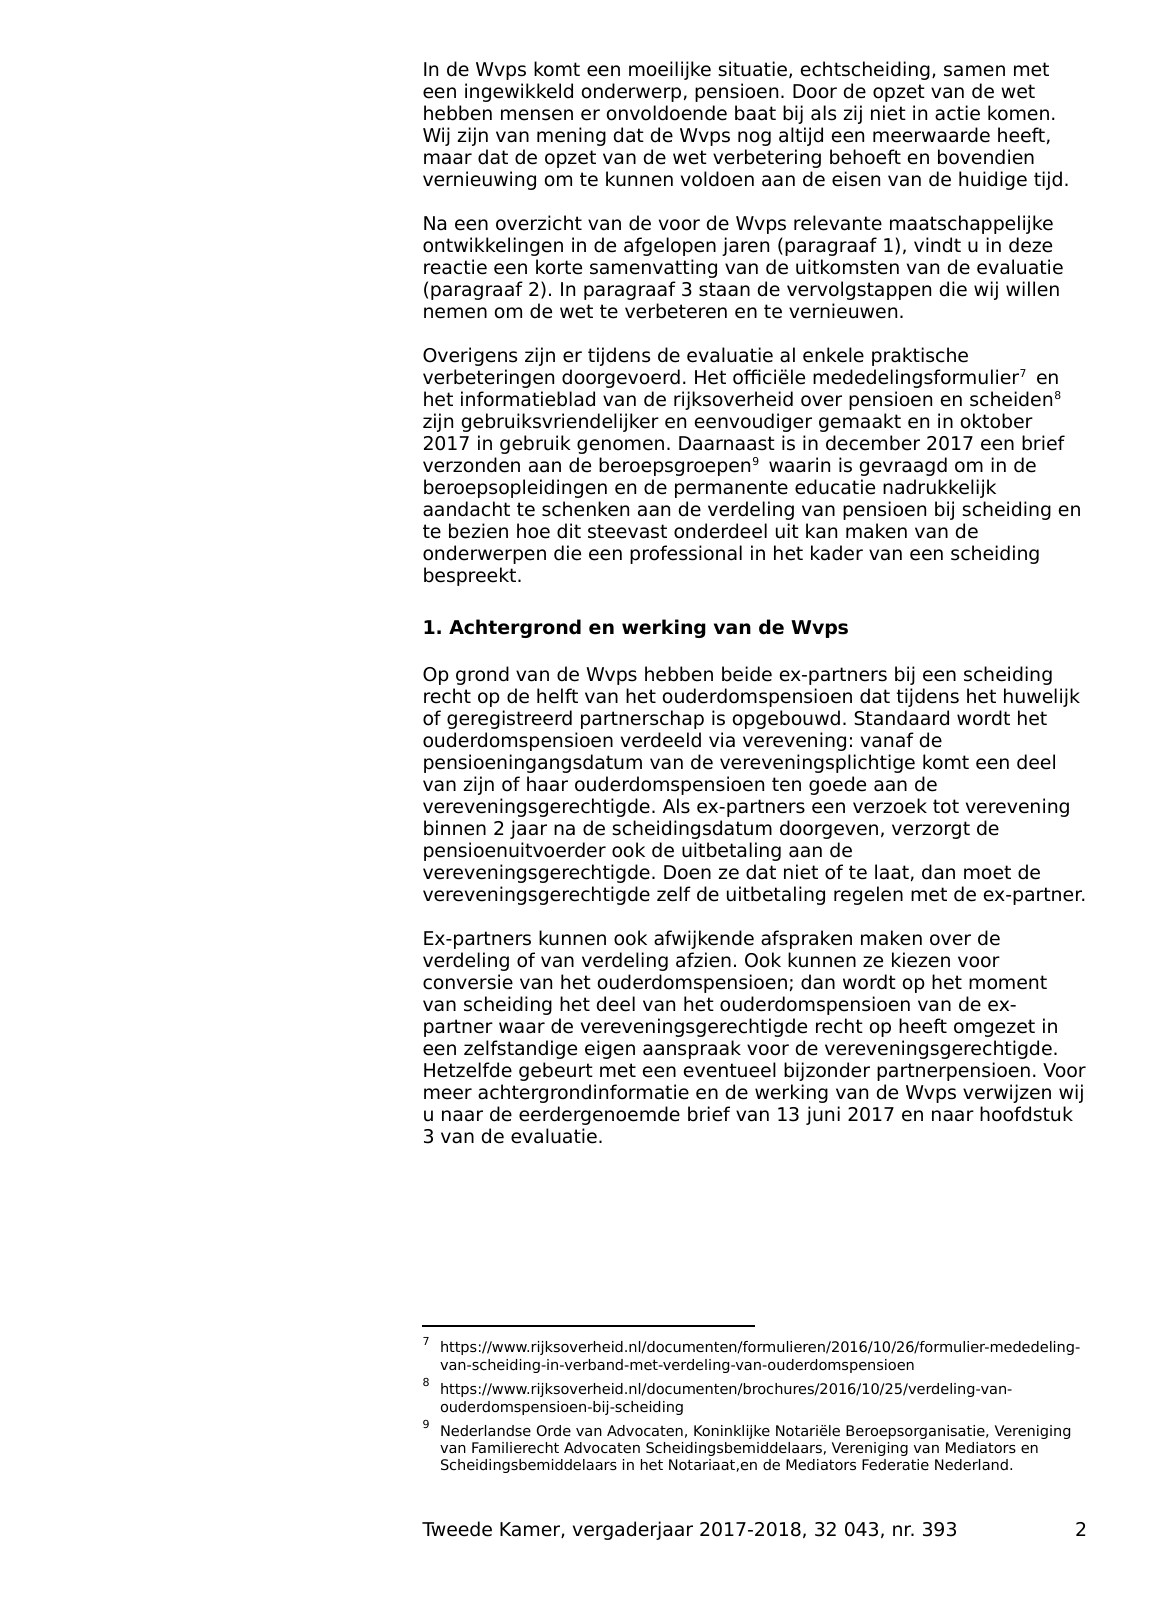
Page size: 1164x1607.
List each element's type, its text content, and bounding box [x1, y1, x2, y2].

text https://www.rijksoverheid.nl/documenten/brochures/2016/10/25/verdeling-van-ouderdomspensioen-bij-scheiding [422, 1377, 1087, 1416]
text Overigens zijn er tijdens de evaluatie al enkele praktische verbeteringen doorgevoerd. Het officiële mededelingsformulier en het informatieblad van de rijksoverheid over pensioen en scheiden zijn gebruiksvriendelijker en eenvoudiger gemaakt en in oktober 2017 in gebruik genomen. Daarnaast is in december 2017 een brief verzonden aan de beroepsgroepen waarin is gevraagd om in de beroepsopleidingen en de permanente educatie nadrukkelijk aandacht te schenken aan de verdeling van pensioen bij scheiding en te bezien hoe dit steevast onderdeel uit kan maken van de onderwerpen die een professional in het kader van een scheiding bespreekt. [422, 345, 1087, 587]
text Op grond van de Wvps hebben beide ex-partners bij een scheiding recht op de helft van het ouderdomspensioen dat tijdens het huwelijk of geregistreerd partnerschap is opgebouwd. Standaard wordt het ouderdomspensioen verdeeld via verevening: vanaf de pensioeningangsdatum van de vereveningsplichtige komt een deel van zijn of haar ouderdomspensioen ten goede aan de vereveningsgerechtigde. Als ex-partners een verzoek tot verevening binnen 2 jaar na de scheidingsdatum doorgeven, verzorgt de pensioenuitvoerder ook de uitbetaling aan de vereveningsgerechtigde. Doen ze dat niet of te laat, dan moet de vereveningsgerechtigde zelf de uitbetaling regelen met de ex-partner. [422, 664, 1087, 906]
text Na een overzicht van de voor de Wvps relevante maatschappelijke ontwikkelingen in de afgelopen jaren (paragraaf 1), vindt u in deze reactie een korte samenvatting van de uitkomsten van de evaluatie (paragraaf 2). In paragraaf 3 staan de vervolgstappen die wij willen nemen om de wet te verbeteren en te vernieuwen. [422, 213, 1087, 323]
text https://www.rijksoverheid.nl/documenten/formulieren/2016/10/26/formulier-mededeling-van-scheiding-in-verband-met-verdeling-van-ouderdomspensioen [422, 1335, 1087, 1374]
text In de Wvps komt een moeilijke situatie, echtscheiding, samen met een ingewikkeld onderwerp, pensioen. Door de opzet van de wet hebben mensen er onvoldoende baat bij als zij niet in actie komen. Wij zijn van mening dat de Wvps nog altijd een meerwaarde heeft, maar dat de opzet van de wet verbetering behoeft en bovendien vernieuwing om te kunnen voldoen aan de eisen van de huidige tijd. [422, 59, 1087, 191]
text Nederlandse Orde van Advocaten, Koninklijke Notariële Beroepsorganisatie, Vereniging van Familierecht Advocaten Scheidingsbemiddelaars, Vereniging van Mediators en Scheidingsbemiddelaars in het Notariaat,en de Mediators Federatie Nederland. [422, 1418, 1087, 1474]
subtitle 1. Achtergrond en werking van de Wvps [422, 617, 1087, 639]
text Ex-partners kunnen ook afwijkende afspraken maken over de verdeling of van verdeling afzien. Ook kunnen ze kiezen voor conversie van het ouderdomspensioen; dan wordt op het moment van scheiding het deel van het ouderdomspensioen van de ex-partner waar de vereveningsgerechtigde recht op heeft omgezet in een zelfstandige eigen aanspraak voor de vereveningsgerechtigde. Hetzelfde gebeurt met een eventueel bijzonder partnerpensioen. Voor meer achtergrondinformatie en de werking van de Wvps verwijzen wij u naar de eerdergenoemde brief van 13 juni 2017 en naar hoofdstuk 3 van de evaluatie. [422, 928, 1087, 1148]
